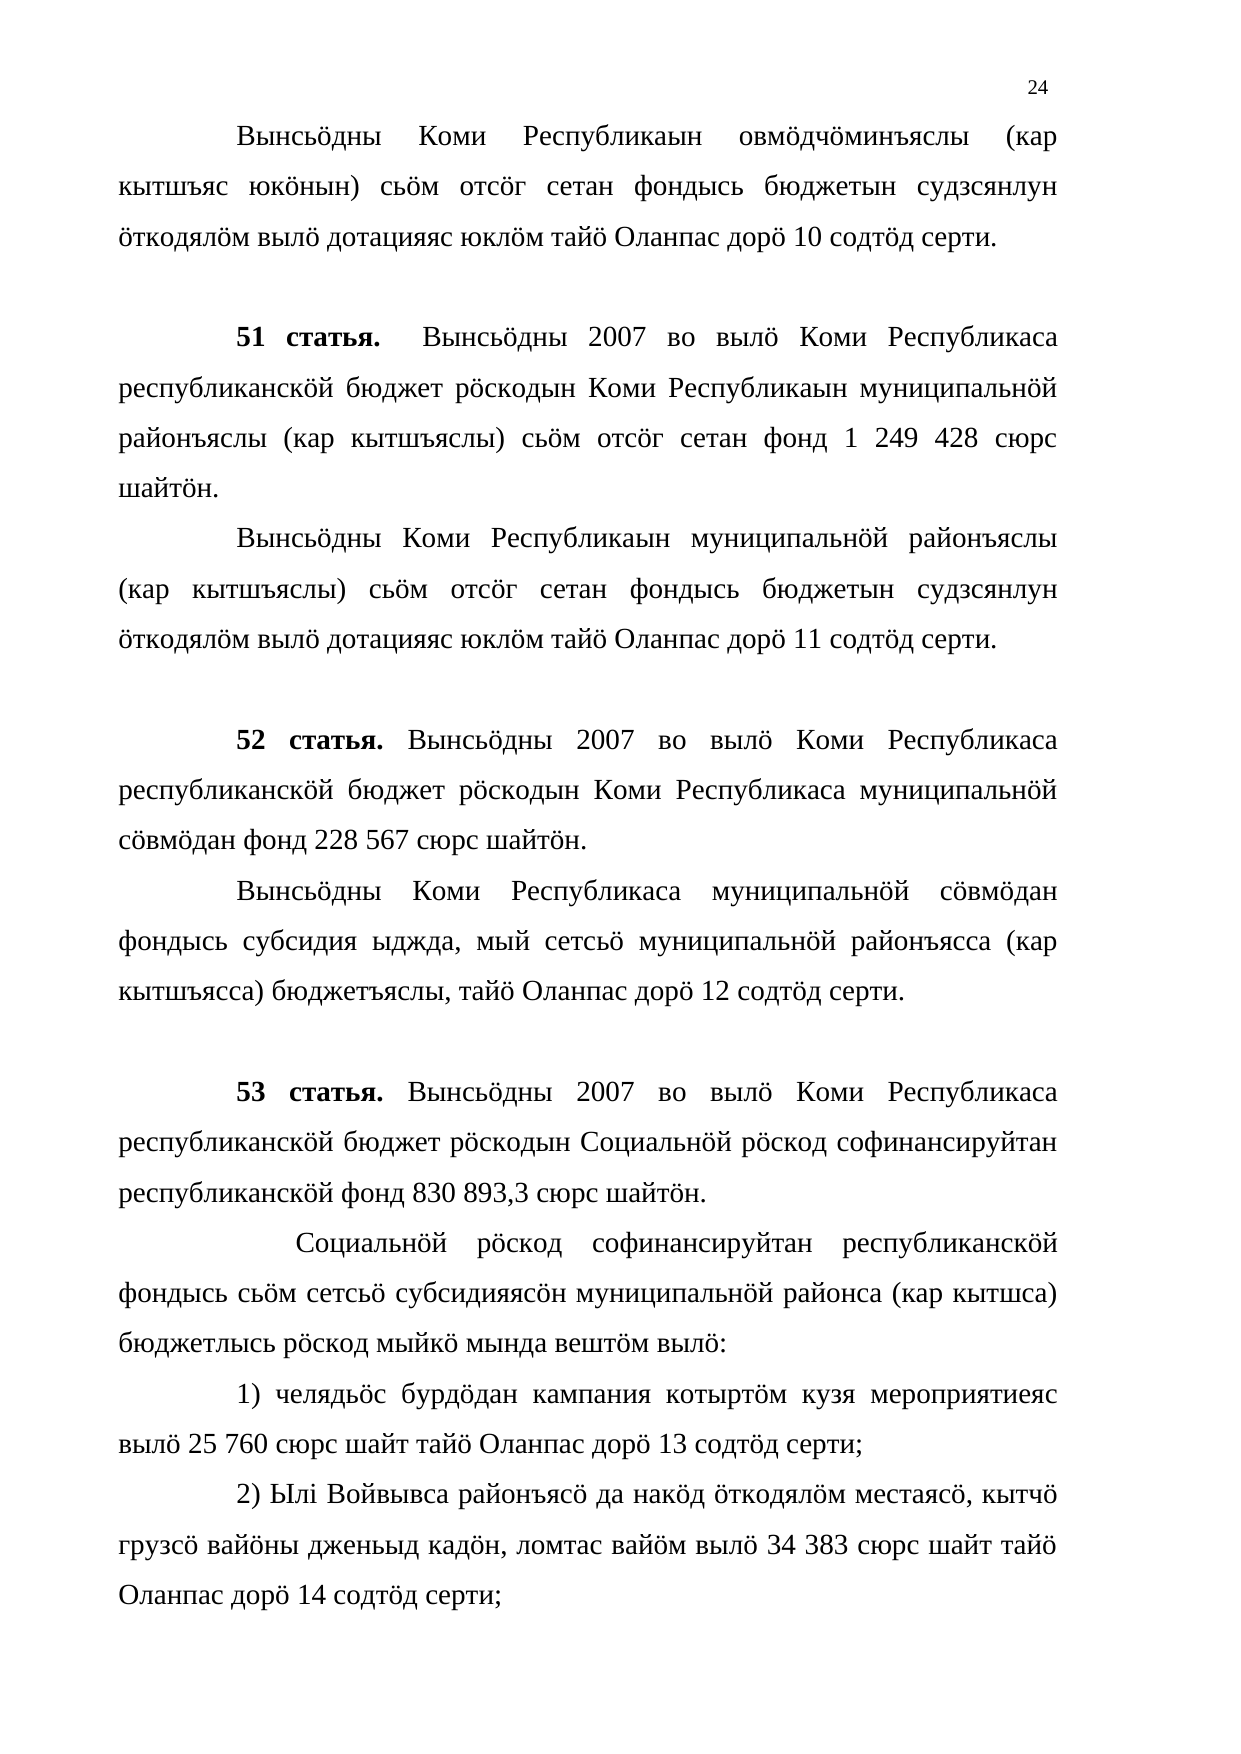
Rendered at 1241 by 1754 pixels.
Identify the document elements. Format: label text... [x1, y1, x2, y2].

text Вынсьöдны Коми Республикаса муниципальнöй сöвмöдан фондысь субсидия ыджда, мый сетсьö муниципальнöй районъясса (кар кытшъясса) бюджетъяслы, тайö Оланпас дорö 12 содтöд серти. [118, 873, 1058, 1007]
text 52 статья. Вынсьöдны 2007 во вылö Коми Республикаса республиканскöй бюджет рöскодын Коми Республикаса муниципальнöй сöвмöдан фонд 228 567 сюрс шайтöн. [118, 722, 1058, 856]
text Вынсьöдны Коми Республикаын муниципальнöй районъяслы (кар кытшъяслы) сьöм отсöг сетан фондысь бюджетын судзсянлун öткодялöм вылö дотацияяс юклöм тайö Оланпас дорö 11 содтöд серти. [118, 521, 1058, 655]
text Социальнöй рöскод софинансируйтан республиканскöй фондысь сьöм сетсьö субсидияясöн муниципальнöй районса (кар кытшса) бюджетлысь рöскод мыйкö мында вештöм вылö: [118, 1225, 1058, 1359]
text 2) Ылi Войвывса районъясö да накöд öткодялöм местаясö, кытчö грузсö вайöны дженьыд кадöн, ломтас вайöм вылö 34 383 сюрс шайт тайö Оланпас дорö 14 содтöд серти; [118, 1477, 1058, 1611]
text 53 статья. Вынсьöдны 2007 во вылö Коми Республикаса республиканскöй бюджет рöскодын Социальнöй рöскод софинансируйтан республиканскöй фонд 830 893,3 сюрс шайтöн. [118, 1074, 1058, 1208]
text 51 статья. Вынсьöдны 2007 во вылö Коми Республикаса республиканскöй бюджет рöскодын Коми Республикаын муниципальнöй районъяслы (кар кытшъяслы) сьöм отсöг сетан фонд 1 249 428 сюрс шайтöн. [118, 319, 1058, 504]
text 1) челядьöс бурдöдан кампания котыртöм кузя мероприятиеяс вылö 25 760 сюрс шайт тайö Оланпас дорö 13 содтöд серти; [118, 1376, 1058, 1460]
text Вынсьöдны Коми Республикаын овмöдчöминъяслы (кар кытшъяс юкöнын) сьöм отсöг сетан фондысь бюджетын судзсянлун öткодялöм вылö дотацияяс юклöм тайö Оланпас дорö 10 содтöд серти. [118, 118, 1058, 252]
